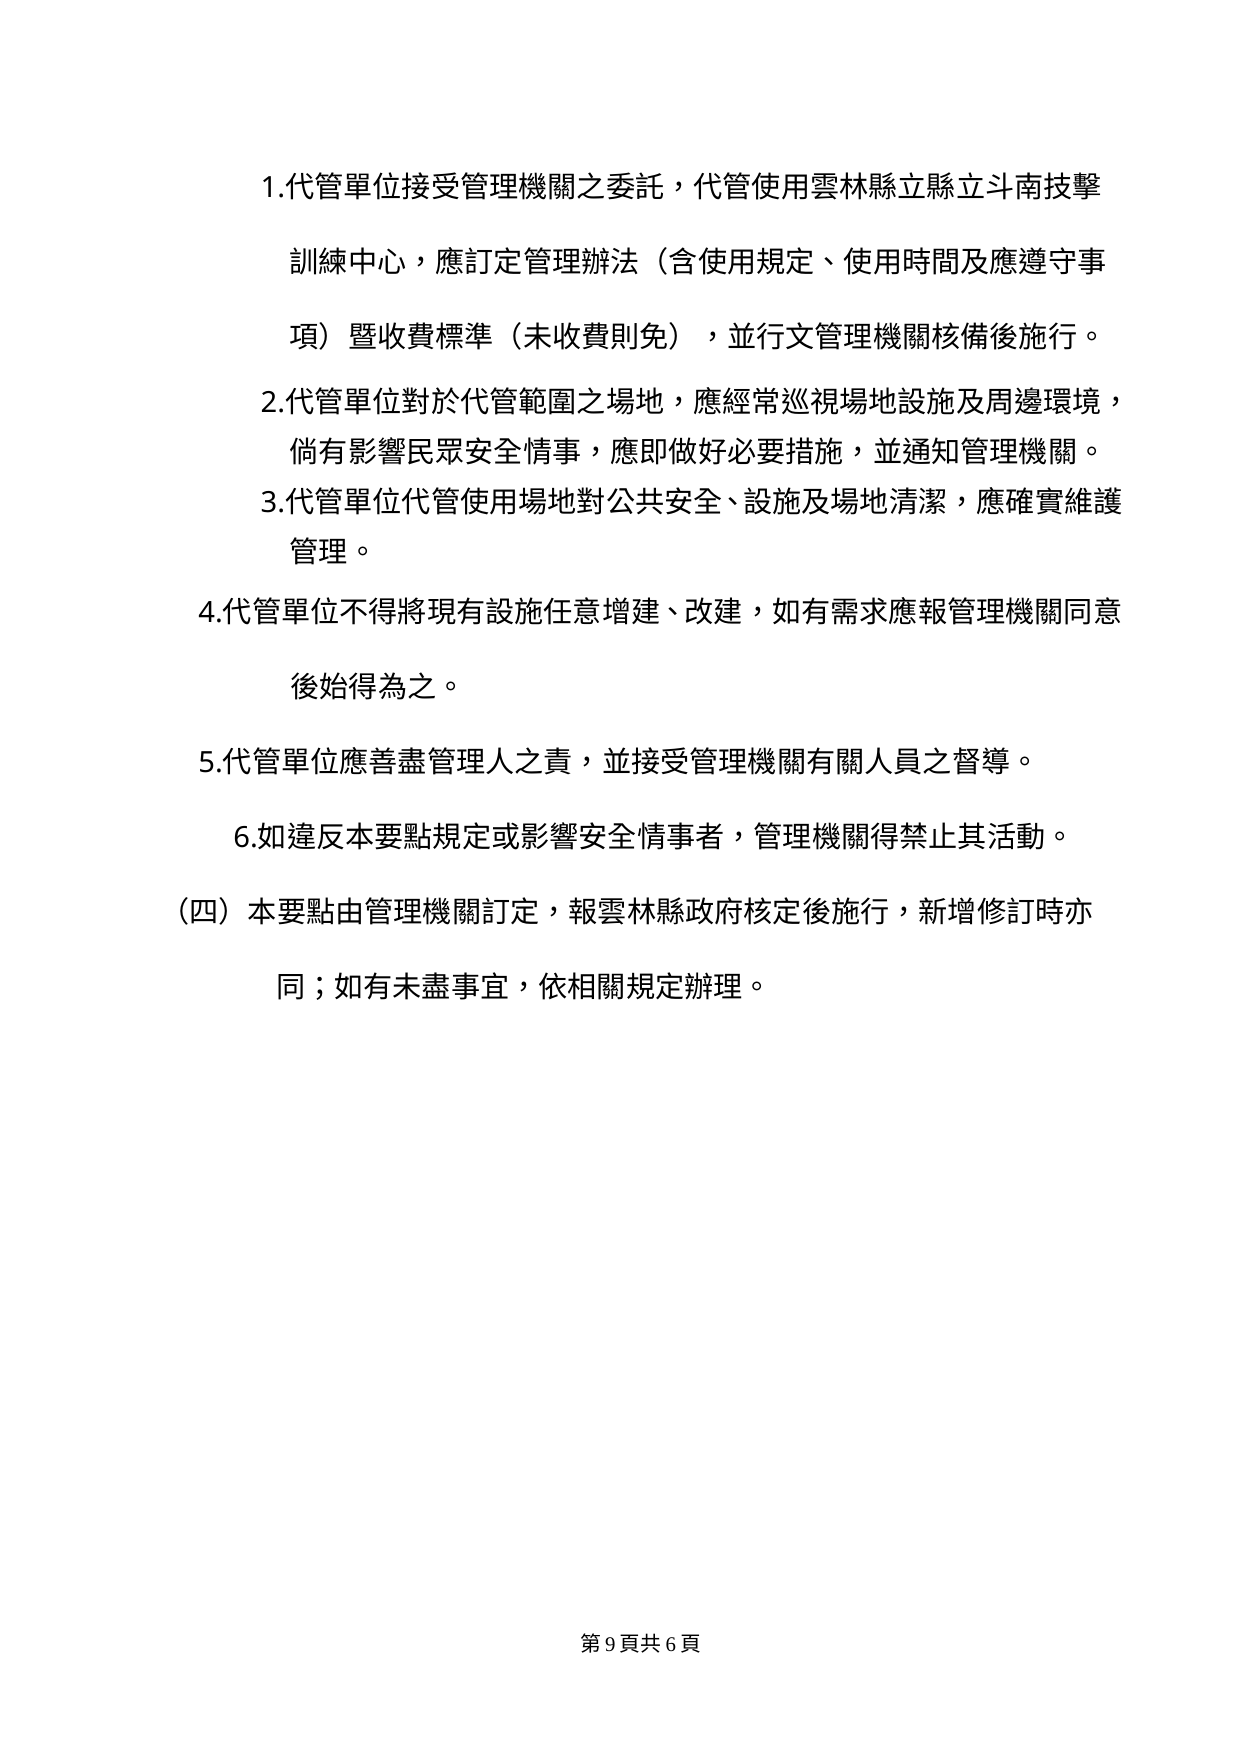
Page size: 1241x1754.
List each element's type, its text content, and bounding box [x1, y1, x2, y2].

text （四）本要點由管理機關訂定，報雲林縣政府核定後施行，新增修訂時亦 [130, 872, 1122, 947]
text 3.代管單位代管使用場地對公共安全、設施及場地清潔，應確實維護管理。 [260, 472, 1122, 572]
text 2.代管單位對於代管範圍之場地，應經常巡視場地設施及周邊環境，倘有影響民眾安全情事，應即做好必要措施，並通知管理機關。 [260, 372, 1122, 472]
text 5.代管單位應善盡管理人之責，並接受管理機關有關人員之督導。 [130, 722, 1122, 797]
text 6.如違反本要點規定或影響安全情事者，管理機關得禁止其活動。 [130, 797, 1122, 872]
text 同；如有未盡事宜，依相關規定辦理。 [130, 947, 1122, 1022]
text 4.代管單位不得將現有設施任意增建、改建，如有需求應報管理機關同意後始得為之。 [130, 572, 1122, 722]
text 1.代管單位接受管理機關之委託，代管使用雲林縣立縣立斗南技擊訓練中心，應訂定管理辦法（含使用規定、使用時間及應遵守事項）暨收費標準（未收費則免），並行文管理機關核備後施行。 [260, 147, 1122, 372]
